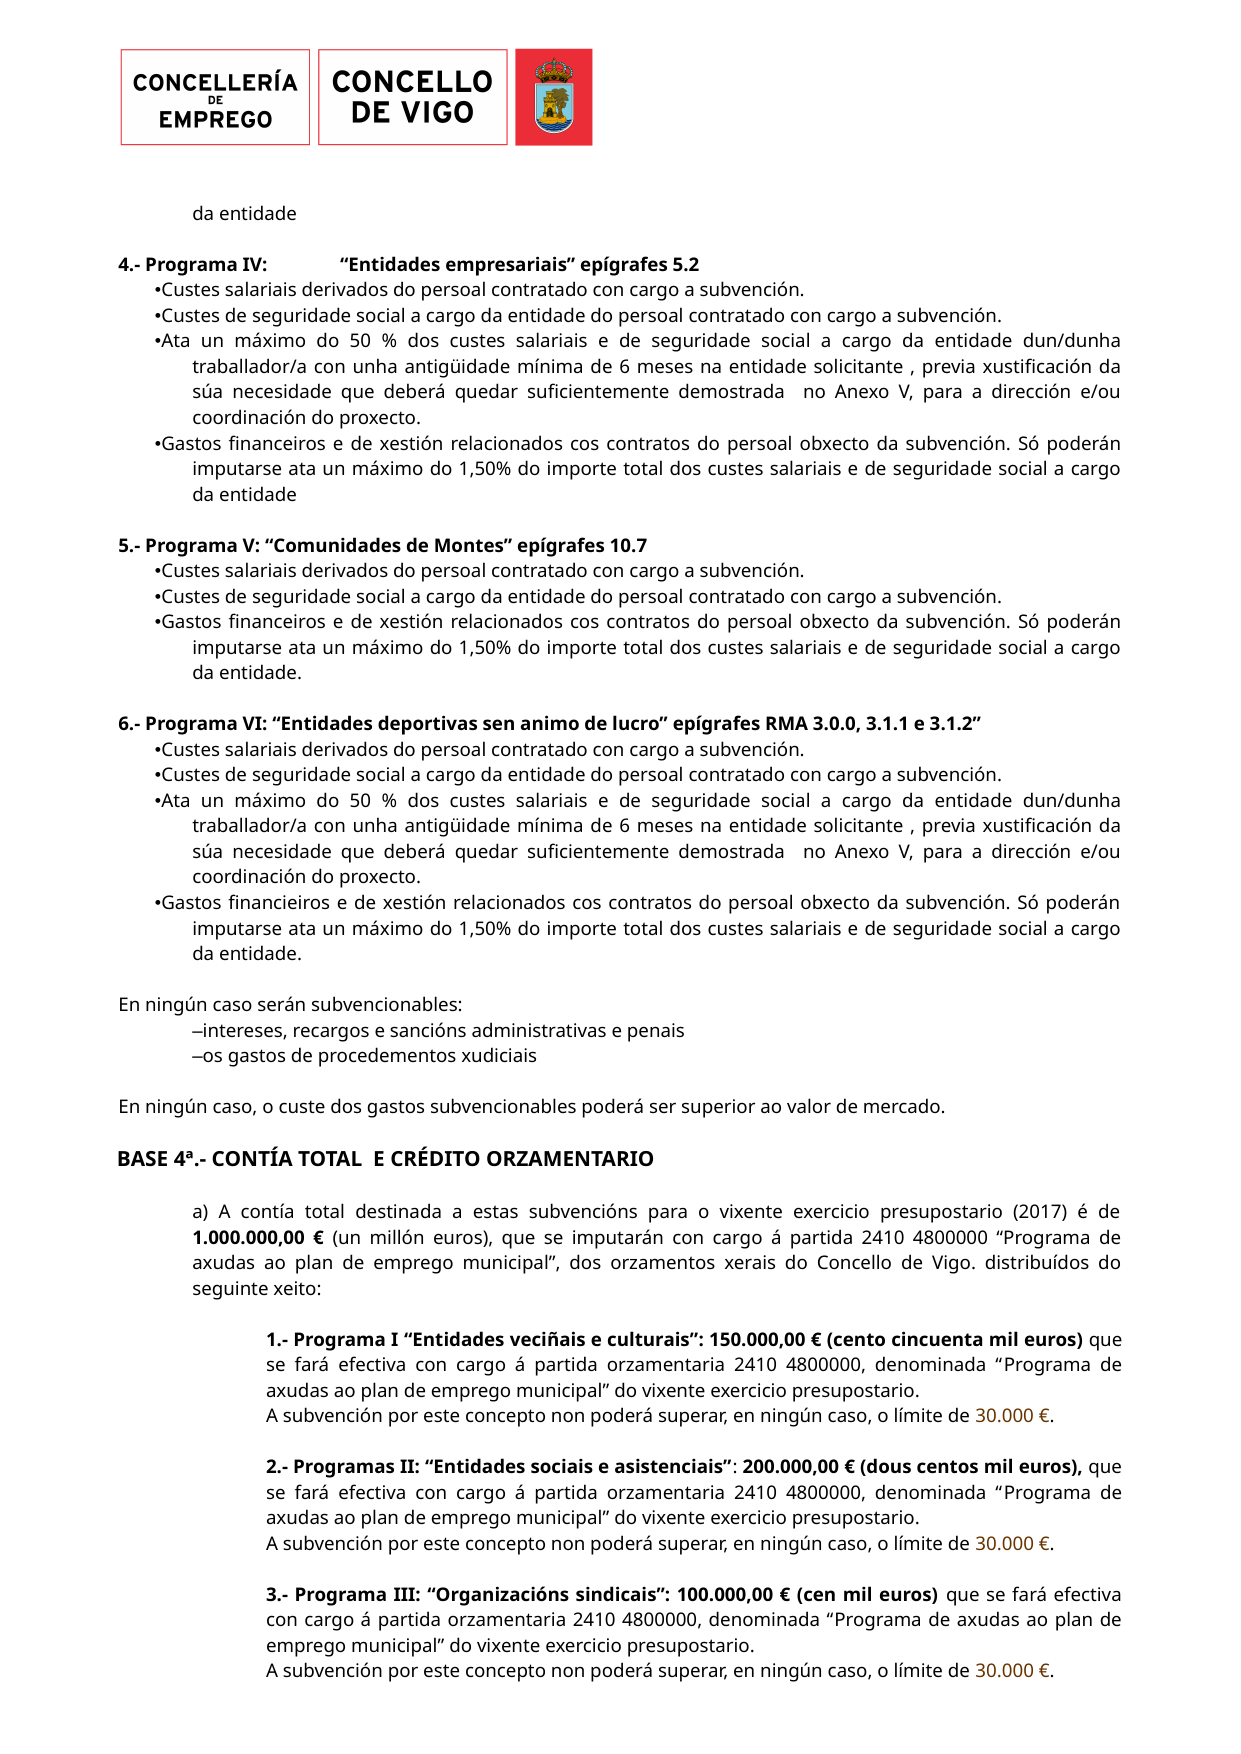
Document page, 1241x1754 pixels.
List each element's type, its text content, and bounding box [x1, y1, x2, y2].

text 4.- Programa IV: “Entidades empresariais” epígrafes 5.2 [118, 251, 1122, 277]
list os gastos de procedementos xudiciais [192, 1042, 1122, 1068]
list Custes salariais derivados do persoal contratado con cargo a subvención. [154, 277, 1122, 302]
picture [120, 48, 593, 146]
text 5.- Programa V: “Comunidades de Montes” epígrafes 10.7 [118, 532, 1122, 557]
text 3.- Programa III: “Organizacións sindicais”: 100.000,00 € (cen mil euros) que se fará efectiva con cargo á partida orzamentaria 2410 4800000, denominada “Programa de axudas ao plan de emprego municipal” do vixente exercicio presupostario. [266, 1581, 1122, 1658]
list Gastos financeiros e de xestión relacionados cos contratos do persoal obxecto da subvención. Só poderán imputarse ata un máximo do 1,50% do importe total dos custes salariais e de seguridade social a cargo da entidade. [154, 608, 1122, 685]
text A subvención por este concepto non poderá superar, en ningún caso, o límite de 30.000 €. [266, 1403, 1122, 1428]
list Gastos financieiros e de xestión relacionados cos contratos do persoal obxecto da subvención. Só poderán imputarse ata un máximo do 1,50% do importe total dos custes salariais e de seguridade social a cargo da entidade. [154, 889, 1122, 966]
list Custes de seguridade social a cargo da entidade do persoal contratado con cargo a subvención. [154, 302, 1122, 328]
list intereses, recargos e sancións administrativas e penais [192, 1017, 1122, 1042]
text a) A contía total destinada a estas subvencións para o vixente exercicio presupostario (2017) é de 1.000.000,00 € (un millón euros), que se imputarán con cargo á partida 2410 4800000 “Programa de axudas ao plan de emprego municipal”, dos orzamentos xerais do Concello de Vigo. distribuídos do seguinte xeito: [192, 1198, 1122, 1301]
list Custes de seguridade social a cargo da entidade do persoal contratado con cargo a subvención. [154, 762, 1122, 787]
list Ata un máximo do 50 % dos custes salariais e de seguridade social a cargo da entidade dun/dunha traballador/a con unha antigüidade mínima de 6 meses na entidade solicitante , previa xustificación da súa necesidade que deberá quedar suficientemente demostrada no Anexo V, para a dirección e/ou coordinación do proxecto. [154, 787, 1122, 889]
list Gastos financeiros e de xestión relacionados cos contratos do persoal obxecto da subvención. Só poderán imputarse ata un máximo do 1,50% do importe total dos custes salariais e de seguridade social a cargo da entidade [154, 430, 1122, 506]
text 1.- Programa I “Entidades veciñais e culturais”: 150.000,00 € (cento cincuenta mil euros) que se fará efectiva con cargo á partida orzamentaria 2410 4800000, denominada “Programa de axudas ao plan de emprego municipal” do vixente exercicio presupostario. [266, 1326, 1122, 1403]
list da entidade [154, 200, 1122, 226]
text En ningún caso, o custe dos gastos subvencionables poderá ser superior ao valor de mercado. [118, 1093, 1122, 1119]
list Custes salariais derivados do persoal contratado con cargo a subvención. [154, 736, 1122, 762]
text A subvención por este concepto non poderá superar, en ningún caso, o límite de 30.000 €. [266, 1658, 1122, 1683]
text A subvención por este concepto non poderá superar, en ningún caso, o límite de 30.000 €. [266, 1530, 1122, 1556]
text En ningún caso serán subvencionables: [118, 991, 1122, 1017]
list Custes salariais derivados do persoal contratado con cargo a subvención. [154, 557, 1122, 583]
list Custes de seguridade social a cargo da entidade do persoal contratado con cargo a subvención. [154, 583, 1122, 608]
text BASE 4ª.- CONTÍA TOTAL E CRÉDITO ORZAMENTARIO [117, 1144, 1122, 1173]
text 2.- Programas II: “Entidades sociais e asistenciais”: 200.000,00 € (dous centos mil euros), que se fará efectiva con cargo á partida orzamentaria 2410 4800000, denominada “Programa de axudas ao plan de emprego municipal” do vixente exercicio presupostario. [266, 1454, 1122, 1530]
text 6.- Programa VI: “Entidades deportivas sen animo de lucro” epígrafes RMA 3.0.0, 3.1.1 e 3.1.2” [118, 711, 1122, 736]
list Ata un máximo do 50 % dos custes salariais e de seguridade social a cargo da entidade dun/dunha traballador/a con unha antigüidade mínima de 6 meses na entidade solicitante , previa xustificación da súa necesidade que deberá quedar suficientemente demostrada no Anexo V, para a dirección e/ou coordinación do proxecto. [154, 328, 1122, 430]
